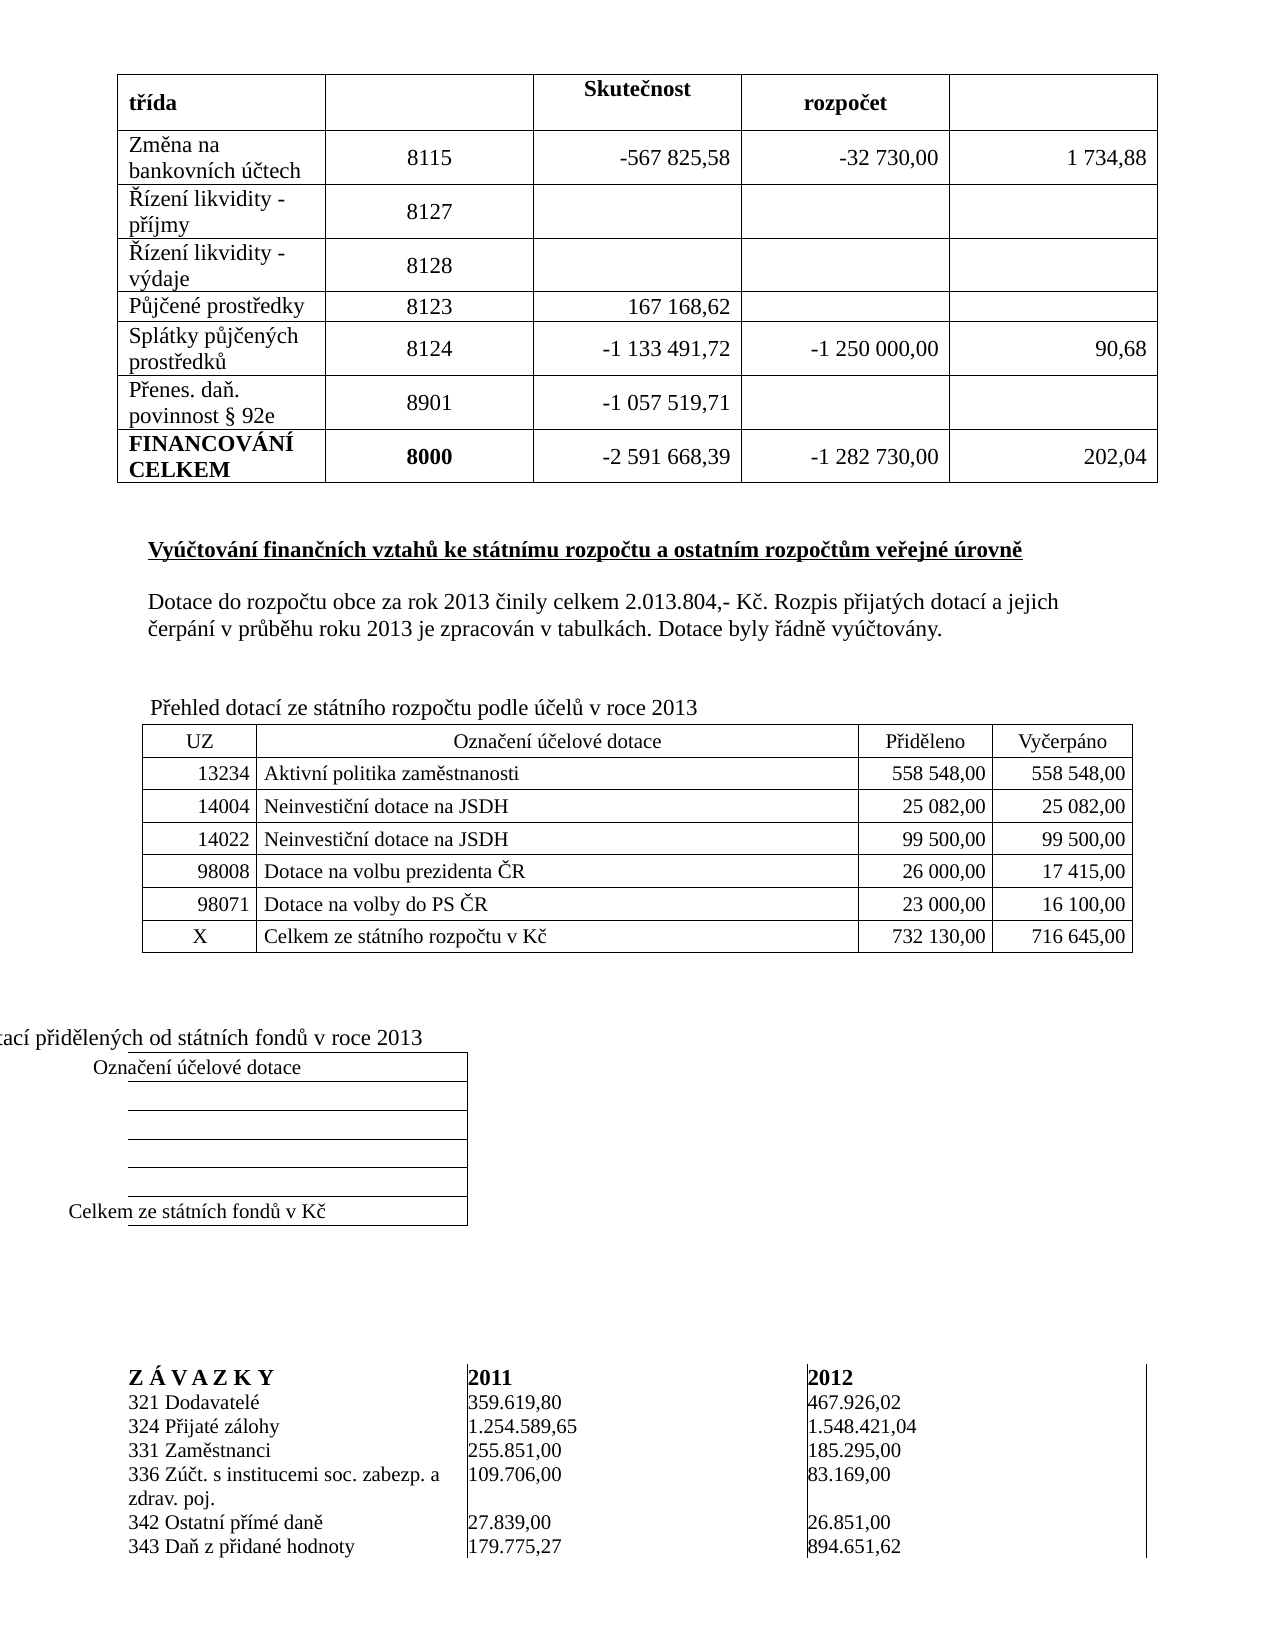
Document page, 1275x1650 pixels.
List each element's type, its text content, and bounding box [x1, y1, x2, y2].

table_cell třída [118, 75, 325, 130]
table_cell 8000 [326, 430, 533, 482]
table_header [858, 691, 993, 724]
table_cell Označení účelové dotace [128, 1053, 467, 1081]
table_cell Celkem ze státních fondů v Kč [128, 1197, 467, 1225]
table_cell -567 825,58 [534, 131, 741, 184]
table_cell 467.926,02 [808, 1390, 1146, 1414]
table_cell 716 645,00 [993, 921, 1132, 952]
table_cell 8127 [326, 185, 533, 237]
table_cell Půjčené prostředky [118, 292, 325, 321]
table_cell 17 415,00 [993, 855, 1132, 887]
table_cell 558 548,00 [993, 758, 1132, 789]
table_cell 1.254.589,65 [468, 1414, 807, 1438]
table_cell 8124 [326, 322, 533, 375]
table_cell 14022 [143, 823, 256, 854]
table_cell 558 548,00 [859, 758, 992, 789]
table_cell Z Á V A Z K Y [128, 1364, 467, 1390]
table_header Přehled dotací ze státního rozpočtu podle účelů v roce 2013 [143, 691, 858, 724]
table_cell 8123 [326, 292, 533, 321]
table_cell Přiděleno [859, 725, 992, 757]
table_cell [742, 185, 949, 237]
table_cell [950, 185, 1157, 237]
table_cell 255.851,00 [468, 1438, 807, 1462]
text Vyúčtování finančních vztahů ke státnímu rozpočtu a ostatním rozpočtům veřejné úrovně [148, 536, 1127, 562]
table_cell 324 Přijaté zálohy [128, 1414, 467, 1438]
table_cell [742, 376, 949, 428]
table_cell 894.651,62 [808, 1534, 1146, 1558]
table_cell 342 Ostatní přímé daně [128, 1510, 467, 1534]
table_cell 90,68 [950, 322, 1157, 375]
table_cell 8901 [326, 376, 533, 428]
table_cell X [143, 921, 256, 952]
table_header [993, 691, 1132, 724]
table_cell 202,04 [950, 430, 1157, 482]
table_cell [128, 1168, 467, 1196]
table_cell Přenes. daň. povinnost § 92e [118, 376, 325, 428]
table_cell 1 734,88 [950, 131, 1157, 184]
table_cell [326, 75, 533, 130]
table_cell 185.295,00 [808, 1438, 1146, 1462]
table_cell 359.619,80 [468, 1390, 807, 1414]
table_cell 167 168,62 [534, 292, 741, 321]
table_cell [534, 185, 741, 237]
table_header [128, 1226, 468, 1363]
table_cell 16 100,00 [993, 888, 1132, 919]
table_cell Splátky půjčených prostředků [118, 322, 325, 375]
table_cell -1 250 000,00 [742, 322, 949, 375]
table_cell 343 Daň z přidané hodnoty [128, 1534, 467, 1558]
table_cell 99 500,00 [859, 823, 992, 854]
table_cell [950, 292, 1157, 321]
table_cell 23 000,00 [859, 888, 992, 919]
table_cell Aktivní politika zaměstnanosti [257, 758, 858, 789]
table_cell 27.839,00 [468, 1510, 807, 1534]
table_cell 331 Zaměstnanci [128, 1438, 467, 1462]
table_cell [128, 1140, 467, 1167]
table_cell -1 133 491,72 [534, 322, 741, 375]
table_cell [742, 239, 949, 291]
table_cell Neinvestiční dotace na JSDH [257, 823, 858, 854]
table_cell [950, 239, 1157, 291]
text Dotace do rozpočtu obce za rok 2013 činily celkem 2.013.804,- Kč. Rozpis přijatých dotací a jejich čerpání v průběhu roku 2013 je zpracován v tabulkách. Dotace byly řádně vyúčtovány. [148, 588, 1127, 641]
table_cell Změna na bankovních účtech [118, 131, 325, 184]
table_cell 25 082,00 [859, 790, 992, 822]
table_header Přehled dotací přidělených od státních fondů v roce 2013 [128, 1023, 468, 1052]
table_cell [128, 1082, 467, 1109]
table_cell [128, 1111, 467, 1138]
table_cell 98008 [143, 855, 256, 887]
table_cell Vyčerpáno [993, 725, 1132, 757]
table_cell 8128 [326, 239, 533, 291]
table_cell rozpočet [742, 75, 949, 130]
table_cell UZ [143, 725, 256, 757]
table_cell Celkem ze státního rozpočtu v Kč [257, 921, 858, 952]
table_cell Dotace na volby do PS ČR [257, 888, 858, 919]
table_cell 321 Dodavatelé [128, 1390, 467, 1414]
table_cell 8115 [326, 131, 533, 184]
table_cell Skutečnost [534, 75, 741, 130]
table_cell Označení účelové dotace [257, 725, 858, 757]
table_cell 26 000,00 [859, 855, 992, 887]
table_cell -2 591 668,39 [534, 430, 741, 482]
table_cell Neinvestiční dotace na JSDH [257, 790, 858, 822]
table_cell 13234 [143, 758, 256, 789]
table_cell 2012 [808, 1364, 1146, 1390]
table_cell 1.548.421,04 [808, 1414, 1146, 1438]
table_cell 26.851,00 [808, 1510, 1146, 1534]
table_cell -1 282 730,00 [742, 430, 949, 482]
table_cell Řízení likvidity - příjmy [118, 185, 325, 237]
table_cell [950, 376, 1157, 428]
table_header [128, 977, 468, 1023]
table_cell -32 730,00 [742, 131, 949, 184]
table_cell 732 130,00 [859, 921, 992, 952]
table_cell 99 500,00 [993, 823, 1132, 854]
table_cell 2011 [468, 1364, 807, 1390]
table_cell [950, 75, 1157, 130]
table_cell 14004 [143, 790, 256, 822]
table_cell 25 082,00 [993, 790, 1132, 822]
table_cell 83.169,00 [808, 1462, 1146, 1510]
table_cell 336 Zúčt. s institucemi soc. zabezp. a zdrav. poj. [128, 1462, 467, 1510]
table_cell [742, 292, 949, 321]
table_cell FINANCOVÁNÍ CELKEM [118, 430, 325, 482]
table_cell -1 057 519,71 [534, 376, 741, 428]
table_cell 109.706,00 [468, 1462, 807, 1510]
table_cell Řízení likvidity - výdaje [118, 239, 325, 291]
table_cell 179.775,27 [468, 1534, 807, 1558]
table_cell Dotace na volbu prezidenta ČR [257, 855, 858, 887]
table_cell 98071 [143, 888, 256, 919]
table_cell [534, 239, 741, 291]
